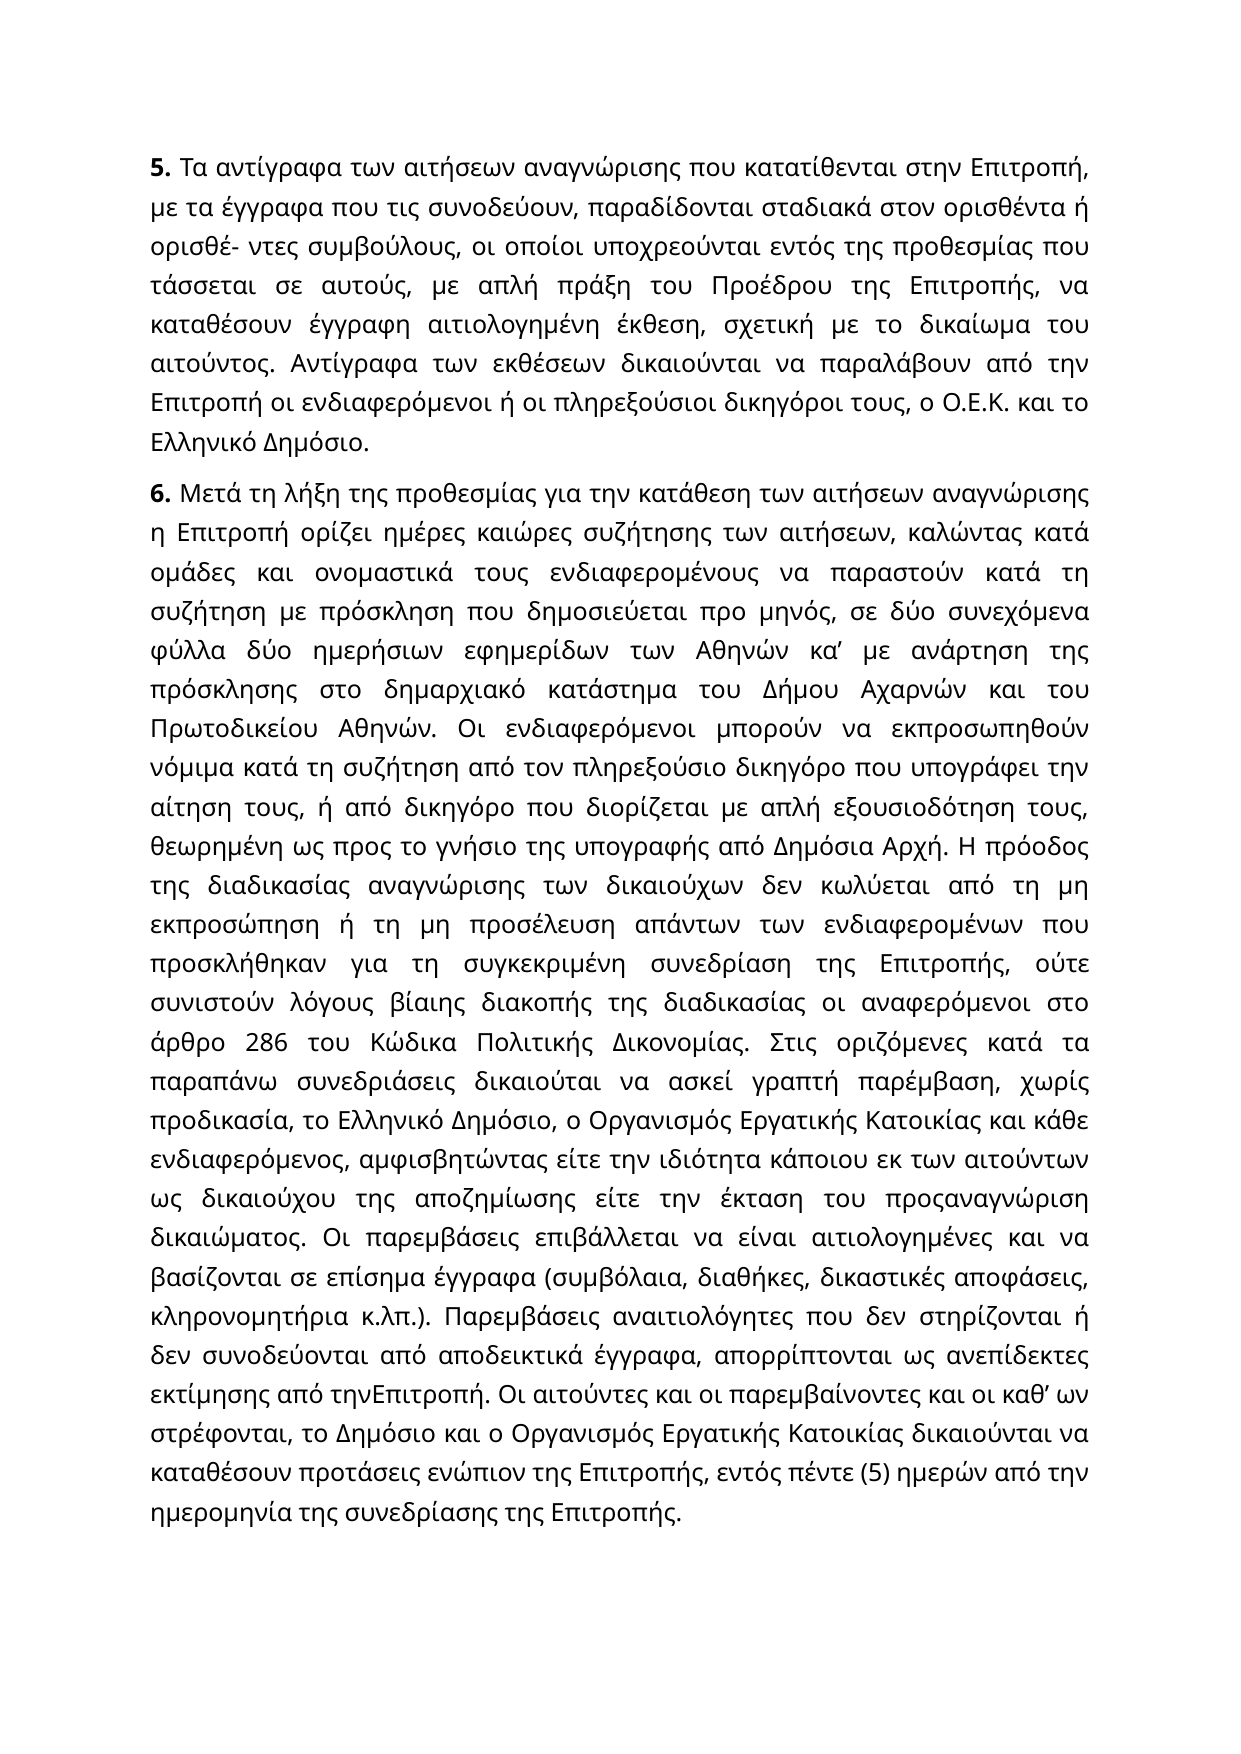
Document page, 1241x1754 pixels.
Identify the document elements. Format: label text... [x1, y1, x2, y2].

text 5. Τα αντίγραφα των αιτήσεων αναγνώρισης που κατατίθενται στην Επιτροπή, με τα έγγραφα που τις συνοδεύουν, παραδίδονται σταδιακά στον ορισθέντα ή ορισθέ- ντες συμβούλους, οι οποίοι υποχρεούνται εντός της προθεσμίας που τάσσεται σε αυτούς, με απλή πράξη του Προέδρου της Επιτροπής, να καταθέσουν έγγραφη αιτιολογημένη έκθεση, σχετική με το δικαίωμα του αιτούντος. Αντίγραφα των εκθέσεων δικαιούνται να παραλάβουν από την Επιτροπή οι ενδιαφερόμενοι ή οι πληρεξούσιοι δικηγόροι τους, ο Ο.Ε.Κ. και το Ελληνικό Δημόσιο. [150, 150, 1090, 458]
text 6. Μετά τη λήξη της προθεσμίας για την κατάθεση των αιτήσεων αναγνώρισης η Επιτροπή ορίζει ημέρες καιώρες συζήτησης των αιτήσεων, καλώντας κατά ομάδες και ονομαστικά τους ενδιαφερομένους να παραστούν κατά τη συζήτηση με πρόσκληση που δημοσιεύεται προ μηνός, σε δύο συνεχόμενα φύλλα δύο ημερήσιων εφημερίδων των Αθηνών κα’ με ανάρτηση της πρόσκλησης στο δημαρχιακό κατάστημα του Δήμου Αχαρνών και του Πρωτοδικείου Αθηνών. Οι ενδιαφερόμενοι μπορούν να εκπροσωπηθούν νόμιμα κατά τη συζήτηση από τον πληρεξούσιο δικηγόρο που υπογράφει την αίτηση τους, ή από δικηγόρο που διορίζεται με απλή εξουσιοδότηση τους, θεωρημένη ως προς το γνήσιο της υπογραφής από Δημόσια Αρχή. Η πρόοδος της διαδικασίας αναγνώρισης των δικαιούχων δεν κωλύεται από τη μη εκπροσώπηση ή τη μη προσέλευση απάντων των ενδιαφερομένων που προσκλήθηκαν για τη συγκεκριμένη συνεδρίαση της Επιτροπής, ούτε συνιστούν λόγους βίαιης διακοπής της διαδικασίας οι αναφερόμενοι στο άρθρο 286 του Κώδικα Πολιτικής Δικονομίας. Στις οριζόμενες κατά τα παραπάνω συνεδριάσεις δικαιούται να ασκεί γραπτή παρέμβαση, χωρίς προδικασία, το Ελληνικό Δημόσιο, ο Οργανισμός Εργατικής Κατοικίας και κάθε ενδιαφερόμενος, αμφισβητώντας είτε την ιδιότητα κάποιου εκ των αιτούντων ως δικαιούχου της αποζημίωσης είτε την έκταση του προςαναγνώριση δικαιώματος. Οι παρεμβάσεις επιβάλλεται να είναι αιτιολογημένες και να βασίζονται σε επίσημα έγγραφα (συμβόλαια, διαθήκες, δικαστικές αποφάσεις, κληρονομητήρια κ.λπ.). Παρεμβάσεις αναιτιολόγητες που δεν στηρίζονται ή δεν συνοδεύονται από αποδεικτικά έγγραφα, απορρίπτονται ως ανεπίδεκτες εκτίμησης από τηνΕπιτροπή. Οι αιτούντες και οι παρεμβαίνοντες και οι καθ’ ων στρέφονται, το Δημόσιο και ο Οργανισμός Εργατικής Κατοικίας δικαιούνται να καταθέσουν προτάσεις ενώπιον της Επιτροπής, εντός πέντε (5) ημερών από την ημερομηνία της συνεδρίασης της Επιτροπής. [150, 476, 1090, 1528]
